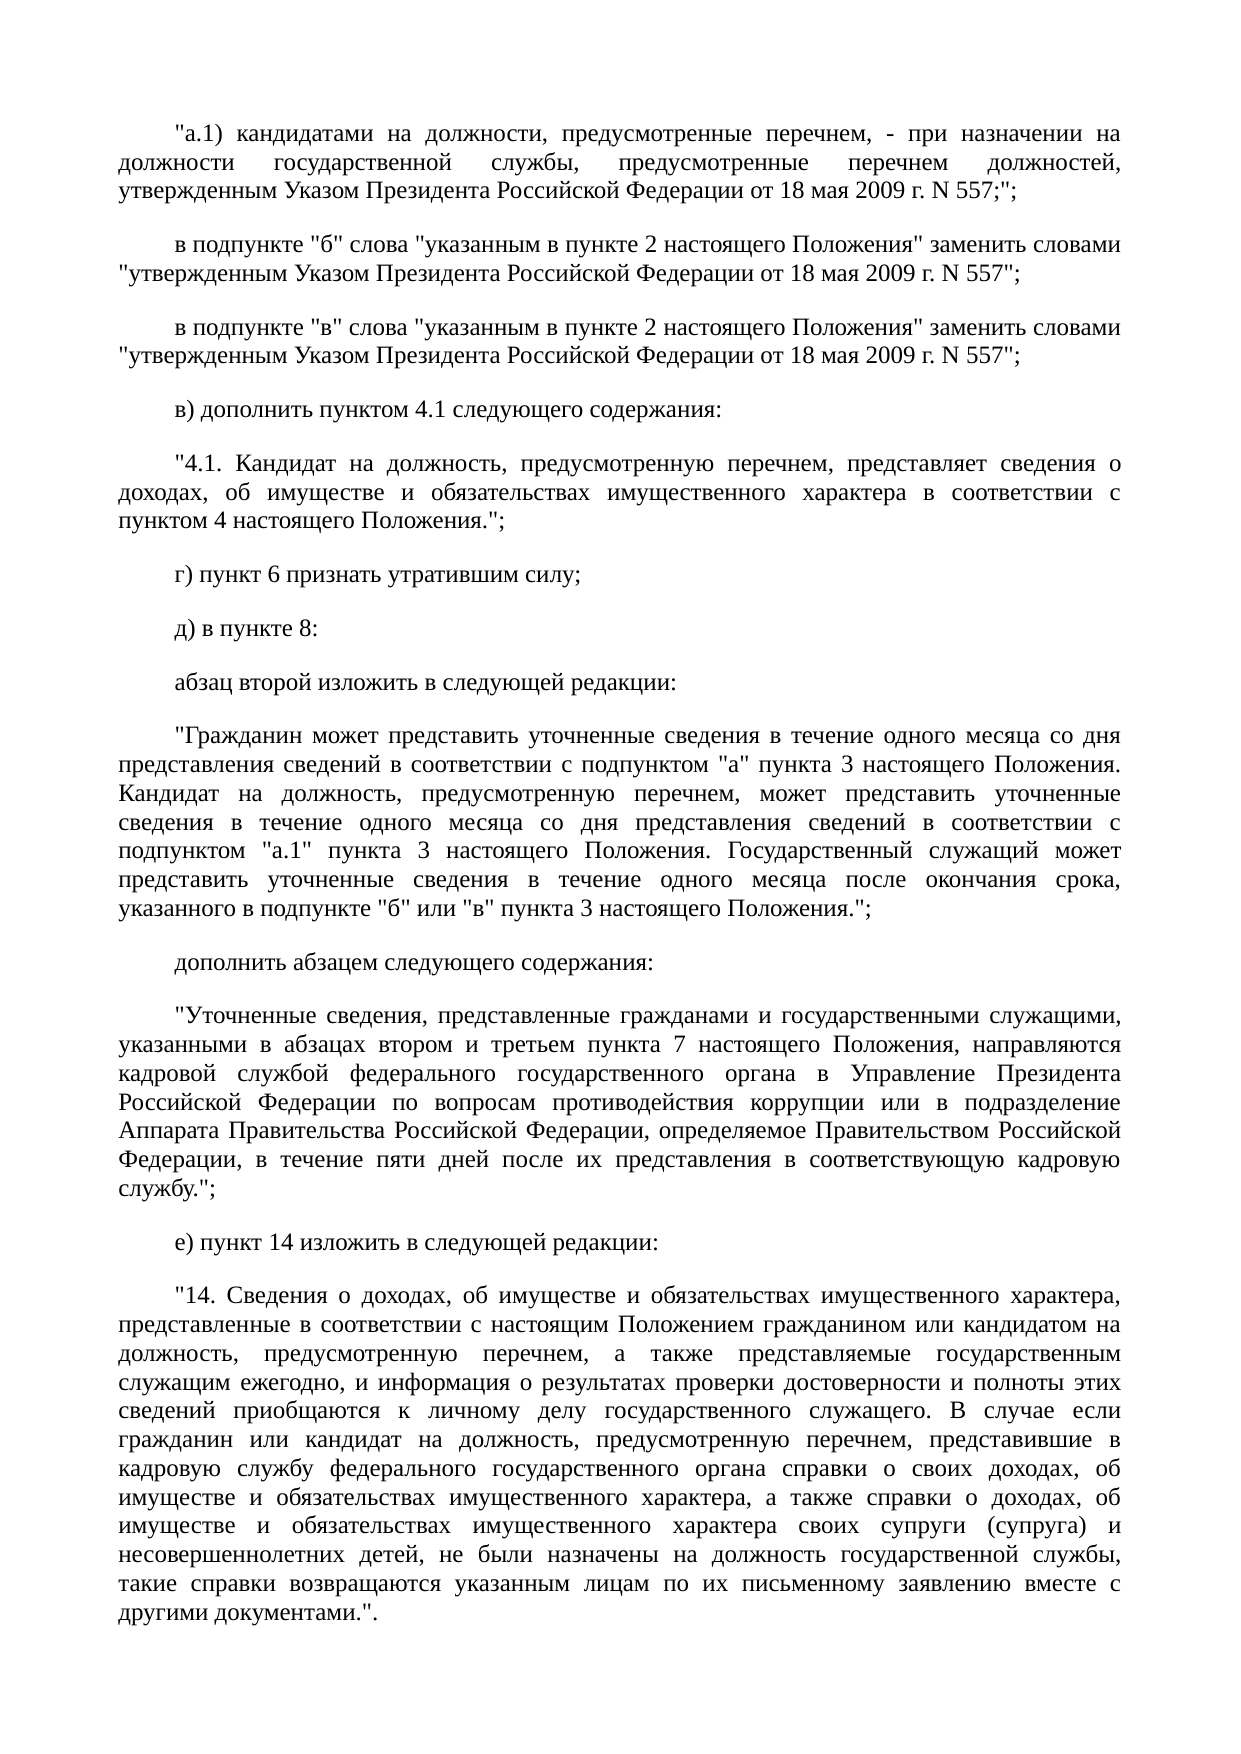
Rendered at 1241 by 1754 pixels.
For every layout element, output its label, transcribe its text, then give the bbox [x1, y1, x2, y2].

text "14. Сведения о доходах, об имуществе и обязательствах имущественного характера, представленные в соответствии с настоящим Положением гражданином или кандидатом на должность, предусмотренную перечнем, а также представляемые государственным служащим ежегодно, и информация о результатах проверки достоверности и полноты этих сведений приобщаются к личному делу государственного служащего. В случае если гражданин или кандидат на должность, предусмотренную перечнем, представившие в кадровую службу федерального государственного органа справки о своих доходах, об имуществе и обязательствах имущественного характера, а также справки о доходах, об имуществе и обязательствах имущественного характера своих супруги (супруга) и несовершеннолетних детей, не были назначены на должность государственной службы, такие справки возвращаются указанным лицам по их письменному заявлению вместе с другими документами.". [118, 1281, 1122, 1626]
text в подпункте "в" слова "указанным в пункте 2 настоящего Положения" заменить словами "утвержденным Указом Президента Российской Федерации от 18 мая 2009 г. N 557"; [118, 312, 1122, 369]
text "Гражданин может представить уточненные сведения в течение одного месяца со дня представления сведений в соответствии с подпунктом "а" пункта 3 настоящего Положения. Кандидат на должность, предусмотренную перечнем, может представить уточненные сведения в течение одного месяца со дня представления сведений в соответствии с подпунктом "а.1" пункта 3 настоящего Положения. Государственный служащий может представить уточненные сведения в течение одного месяца после окончания срока, указанного в подпункте "б" или "в" пункта 3 настоящего Положения."; [118, 721, 1122, 922]
text абзац второй изложить в следующей редакции: [118, 667, 1122, 696]
text г) пункт 6 признать утратившим силу; [118, 559, 1122, 588]
text "Уточненные сведения, представленные гражданами и государственными служащими, указанными в абзацах втором и третьем пункта 7 настоящего Положения, направляются кадровой службой федерального государственного органа в Управление Президента Российской Федерации по вопросам противодействия коррупции или в подразделение Аппарата Правительства Российской Федерации, определяемое Правительством Российской Федерации, в течение пяти дней после их представления в соответствующую кадровую службу."; [118, 1001, 1122, 1202]
text "а.1) кандидатами на должности, предусмотренные перечнем, - при назначении на должности государственной службы, предусмотренные перечнем должностей, утвержденным Указом Президента Российской Федерации от 18 мая 2009 г. N 557;"; [118, 118, 1122, 204]
text д) в пункте 8: [118, 613, 1122, 642]
text в подпункте "б" слова "указанным в пункте 2 настоящего Положения" заменить словами "утвержденным Указом Президента Российской Федерации от 18 мая 2009 г. N 557"; [118, 229, 1122, 287]
text "4.1. Кандидат на должность, предусмотренную перечнем, представляет сведения о доходах, об имуществе и обязательствах имущественного характера в соответствии с пунктом 4 настоящего Положения."; [118, 448, 1122, 534]
text дополнить абзацем следующего содержания: [118, 947, 1122, 976]
text е) пункт 14 изложить в следующей редакции: [118, 1227, 1122, 1256]
text в) дополнить пунктом 4.1 следующего содержания: [118, 394, 1122, 423]
